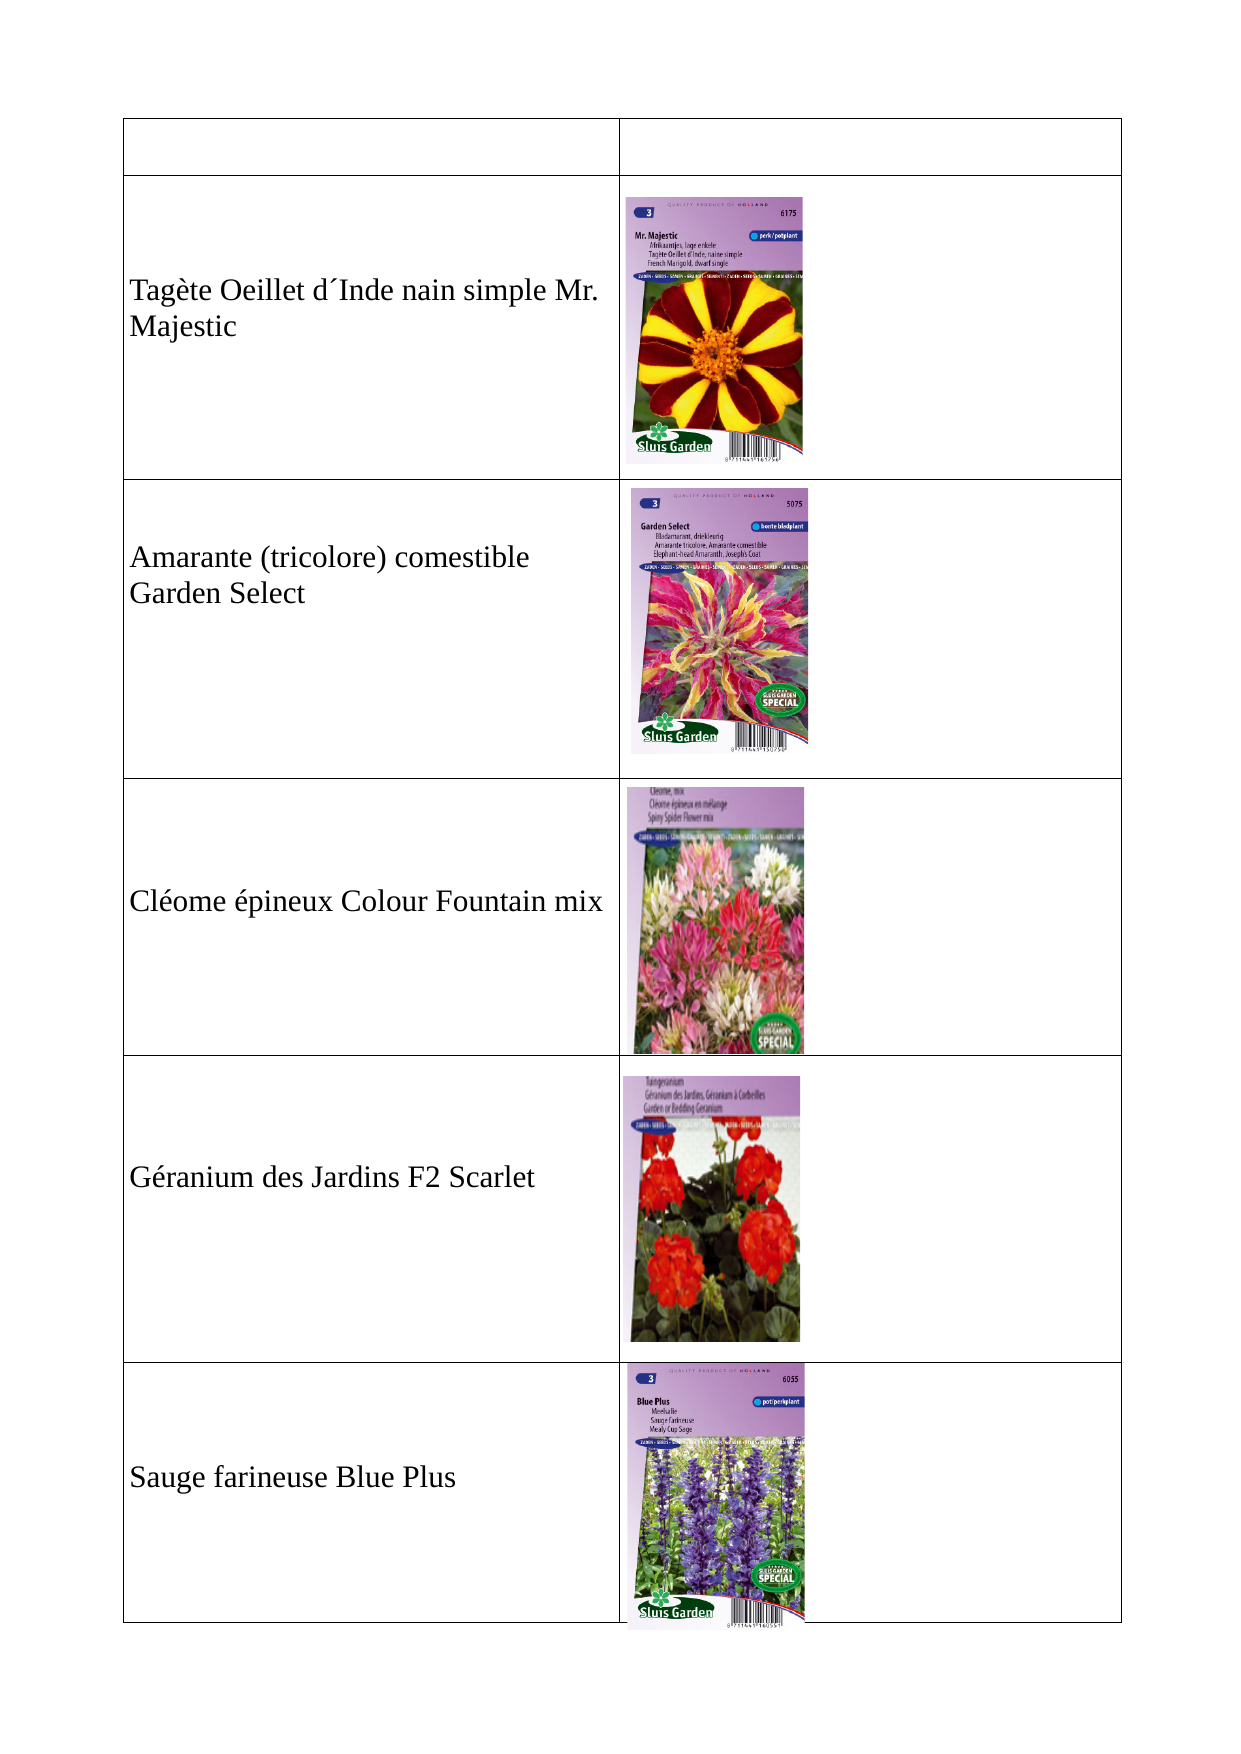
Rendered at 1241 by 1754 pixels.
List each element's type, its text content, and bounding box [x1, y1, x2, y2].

table_cell [805, 1364, 1121, 1622]
picture [631, 488, 809, 754]
table_cell [620, 176, 1121, 479]
table_cell Géranium des Jardins F2 Scarlet [124, 1056, 619, 1362]
table_cell [620, 1364, 627, 1622]
table_cell Sauge farineuse Blue Plus [124, 1363, 619, 1622]
picture [627, 1363, 805, 1630]
picture [625, 197, 803, 464]
picture [627, 787, 805, 1054]
picture [623, 1076, 801, 1342]
table_cell Cléome épineux Colour Fountain mix [124, 779, 619, 1055]
table_cell [124, 119, 619, 175]
table_cell Tagète Oeillet d´Inde nain simple Mr. Majestic [124, 176, 619, 479]
table_cell [620, 480, 1121, 753]
table_cell [620, 1056, 1121, 1362]
table_cell [620, 779, 1121, 1053]
table_cell Amarante (tricolore) comestible Garden Select [124, 480, 619, 778]
table_cell [620, 119, 1121, 175]
table_cell [620, 754, 1121, 778]
